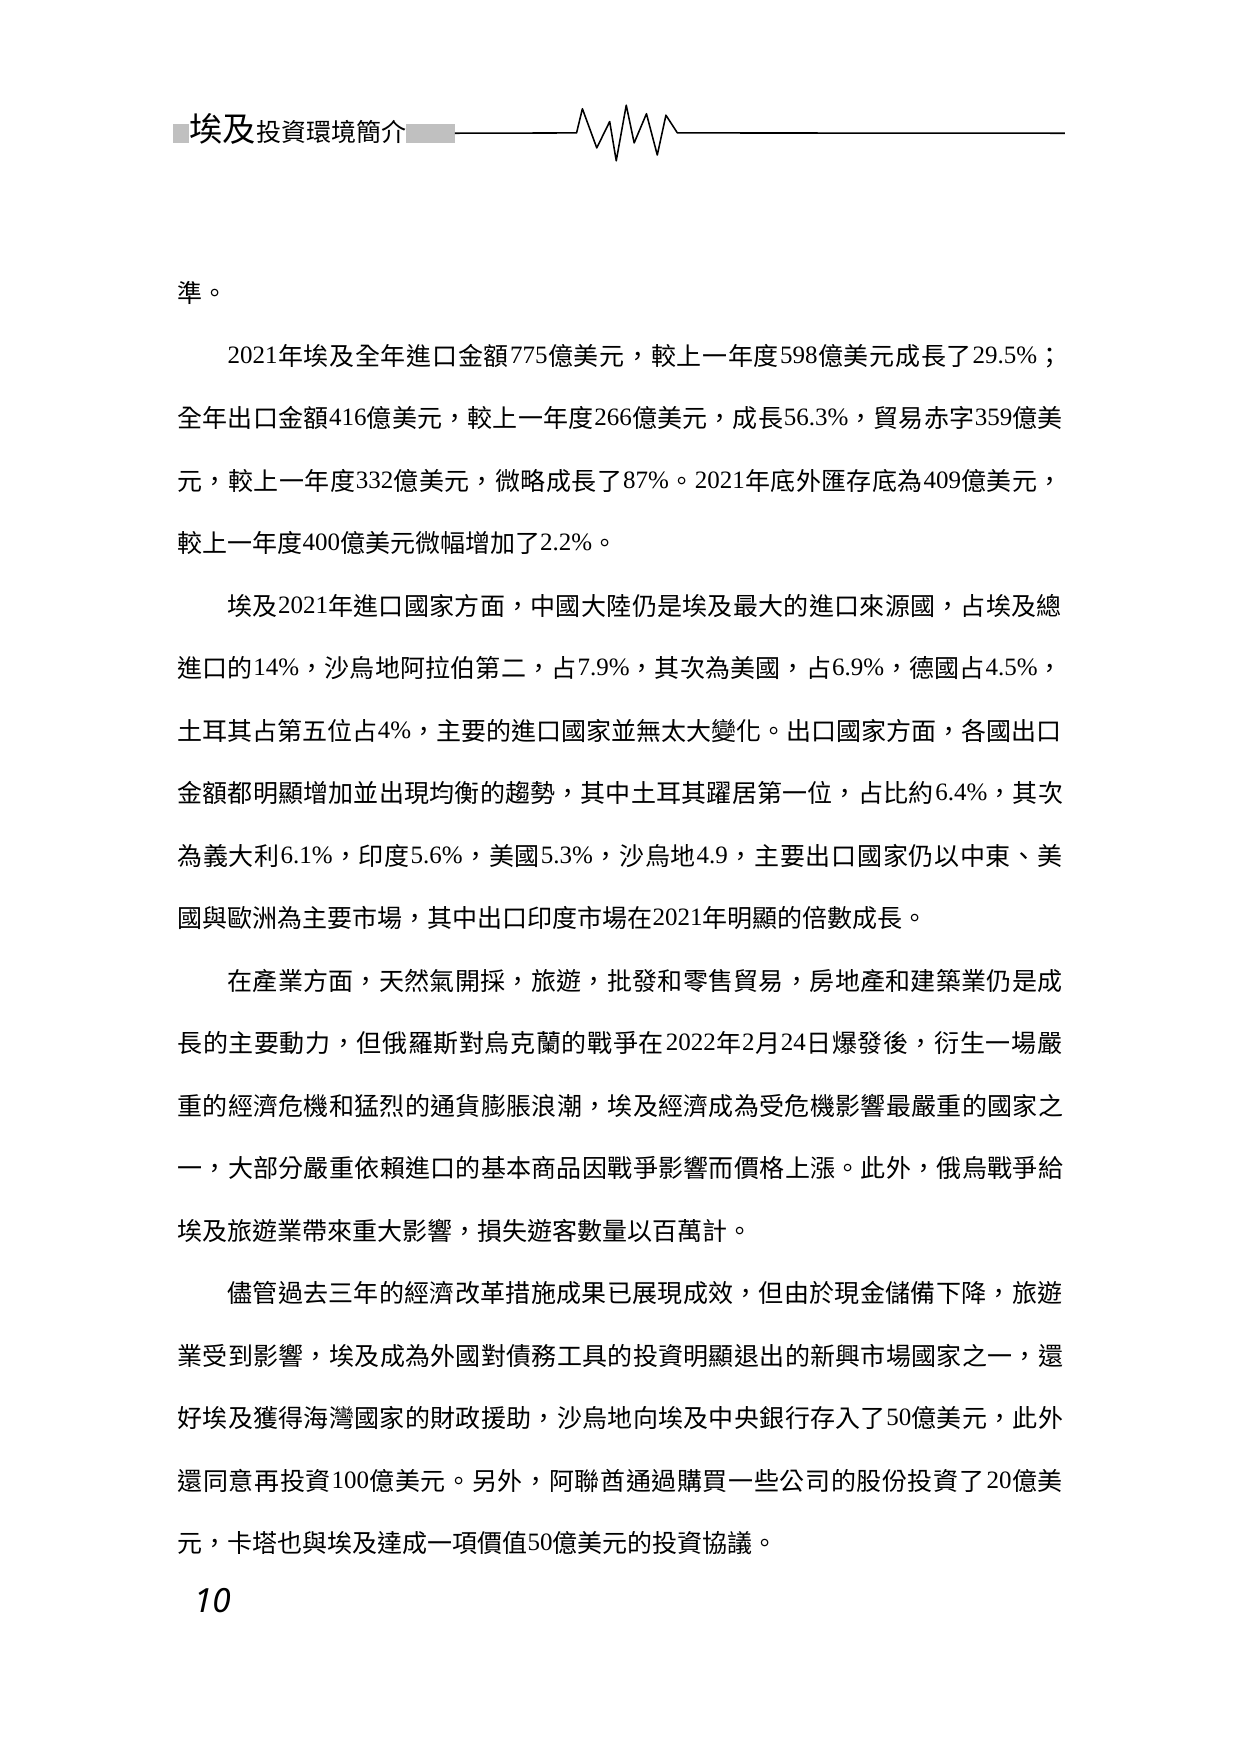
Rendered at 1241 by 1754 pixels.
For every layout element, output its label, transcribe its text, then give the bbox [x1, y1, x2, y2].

text 儘管過去三年的經濟改革措施成果已展現成效，但由於現金儲備下降，旅遊業受到影響，埃及成為外國對債務工具的投資明顯退出的新興市場國家之一，還好埃及獲得海灣國家的財政援助，沙烏地向埃及中央銀行存入了50億美元，此外還同意再投資100億美元。另外，阿聯酋通過購買一些公司的股份投資了20億美元，卡塔也與埃及達成一項價值50億美元的投資協議。 [177, 1250, 1063, 1563]
text 在產業方面，天然氣開採，旅遊，批發和零售貿易，房地產和建築業仍是成長的主要動力，但俄羅斯對烏克蘭的戰爭在2022年2月24日爆發後，衍生一場嚴重的經濟危機和猛烈的通貨膨脹浪潮，埃及經濟成為受危機影響最嚴重的國家之一，大部分嚴重依賴進口的基本商品因戰爭影響而價格上漲。此外，俄烏戰爭給埃及旅遊業帶來重大影響，損失遊客數量以百萬計。 [177, 938, 1063, 1250]
text 埃及2021年進口國家方面，中國大陸仍是埃及最大的進口來源國，占埃及總進口的14%，沙烏地阿拉伯第二，占7.9%，其次為美國，占6.9%，德國占4.5%，土耳其占第五位占4%，主要的進口國家並無太大變化。出口國家方面，各國出口金額都明顯增加並出現均衡的趨勢，其中土耳其躍居第一位，占比約6.4%，其次為義大利6.1%，印度5.6%，美國5.3%，沙烏地4.9，主要出口國家仍以中東、美國與歐洲為主要市場，其中出口印度市場在2021年明顯的倍數成長。 [177, 563, 1063, 938]
text 準。 [177, 250, 1063, 313]
text 2021年埃及全年進口金額775億美元，較上一年度598億美元成長了29.5%；全年出口金額416億美元，較上一年度266億美元，成長56.3%，貿易赤字359億美元，較上一年度332億美元，微略成長了87%。2021年底外匯存底為409億美元，較上一年度400億美元微幅增加了2.2%。 [177, 313, 1063, 563]
